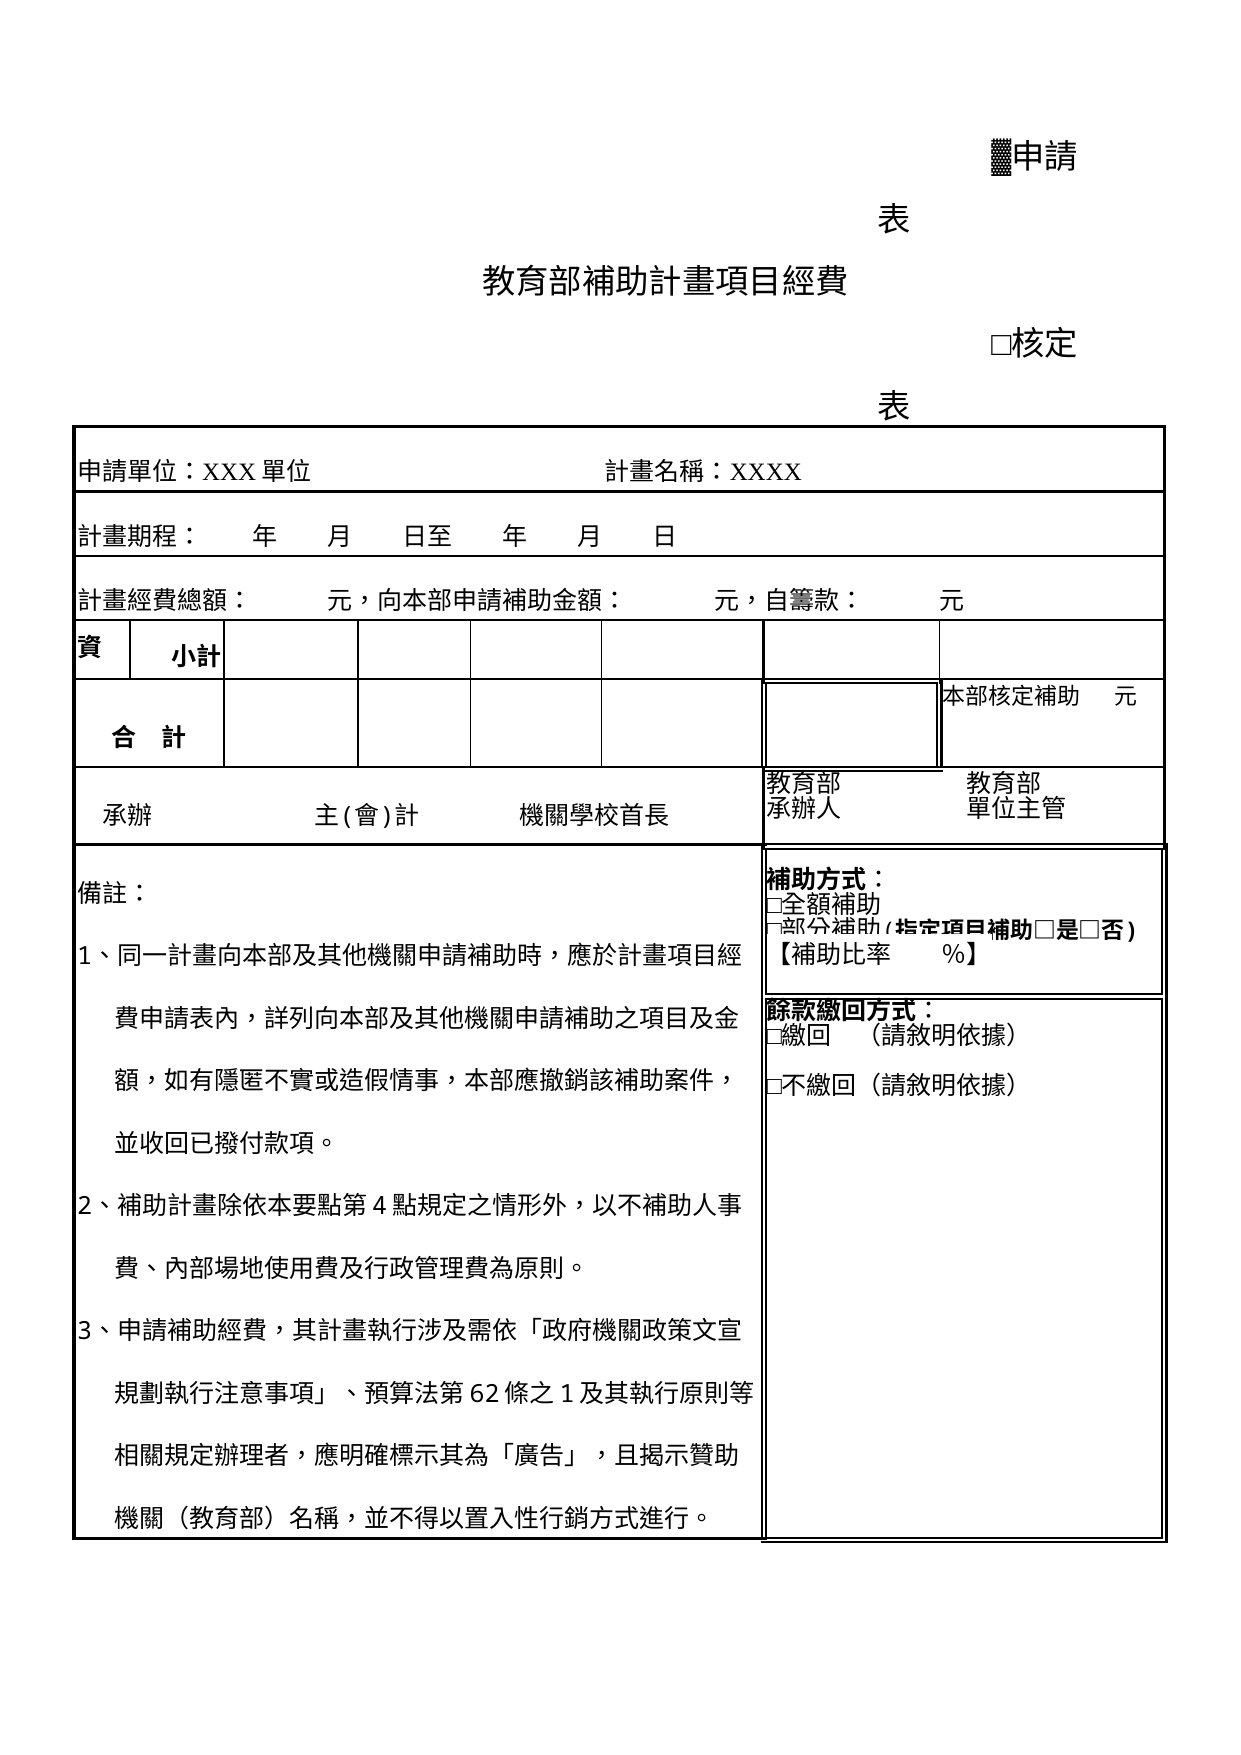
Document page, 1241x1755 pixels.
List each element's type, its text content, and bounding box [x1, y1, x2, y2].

table_cell [224, 300, 246, 425]
table_cell 本部核定補助 元 [943, 680, 1163, 766]
table_cell 合 計 [76, 680, 223, 766]
table_cell [130, 237, 224, 300]
table_cell □核定表 [704, 300, 1085, 425]
table_cell [225, 680, 357, 766]
table_cell 計畫經費總額： 元，向本部申請補助金額： 元，自籌款： 元 [76, 557, 1163, 619]
table_cell [497, 300, 703, 425]
table_header [224, 112, 246, 237]
table_cell [130, 300, 224, 425]
table_cell 餘款繳回方式： □繳回 （請敘明依據） □不繳回（請敘明依據） [764, 993, 1164, 1537]
table_cell 教育部補助計畫項目經費 [246, 237, 1085, 300]
table_cell [74, 237, 130, 300]
table_cell [224, 237, 246, 300]
table_cell [246, 300, 373, 425]
table_cell [471, 621, 601, 678]
table_cell [602, 621, 762, 678]
table_cell [767, 684, 936, 766]
table_header [1085, 112, 1164, 237]
table_cell [359, 680, 470, 766]
table_header [497, 112, 703, 237]
table_cell [1085, 300, 1164, 425]
table_cell [940, 621, 1163, 678]
table_header [74, 112, 130, 237]
table_cell [74, 300, 130, 425]
table_cell 計畫期程： 年 月 日至 年 月 日 [76, 493, 1163, 555]
table_cell [602, 680, 761, 766]
table_header [246, 112, 373, 237]
table_header [130, 112, 224, 237]
table_cell [373, 300, 497, 425]
table_cell 補助方式： □全額補助 □部分補助(指定項目補助□是□否) 【補助比率 ％】 [767, 850, 1161, 993]
table_header [373, 112, 497, 237]
table_cell 資 [76, 621, 129, 678]
table_cell [765, 621, 939, 678]
table_cell 教育部 教育部 承辦人 單位主管 [765, 768, 1163, 843]
table_cell [1085, 237, 1164, 300]
table_cell [225, 621, 357, 678]
table_cell 承辦 主(會)計 機關學校首長 單位 單位 或團體負責人 [76, 768, 762, 843]
table_cell [359, 621, 470, 678]
table_cell 申請單位：XXX單位 [76, 428, 602, 490]
table_header ▓申請表 [704, 112, 1085, 237]
table_cell 計畫名稱：XXXX [602, 428, 1163, 490]
table_cell [471, 680, 601, 766]
table_cell 備註： 1、同一計畫向本部及其他機關申請補助時，應於計畫項目經費申請表內，詳列向本部及其他機關申請補助之項目及金額，如有隱匿不實或造假情事，本部應撤銷該補助案件，並收回已撥付款項。 2、補助計畫除依本要點第4點規定之情形外，以不補助人事費、內部場地使用費及行政管理費為原則。 3、申請補助經費，其計畫執行涉及需依「政府機關政策文宣規劃執行注意事項」、預算法第62條之1及其執行原則等相關規定辦理者，應明確標示其為「廣告」，且揭示贊助機關（教育部）名稱，並不得以置入性行銷方式進行。 [76, 846, 761, 1537]
table_cell 小計 [131, 621, 223, 678]
